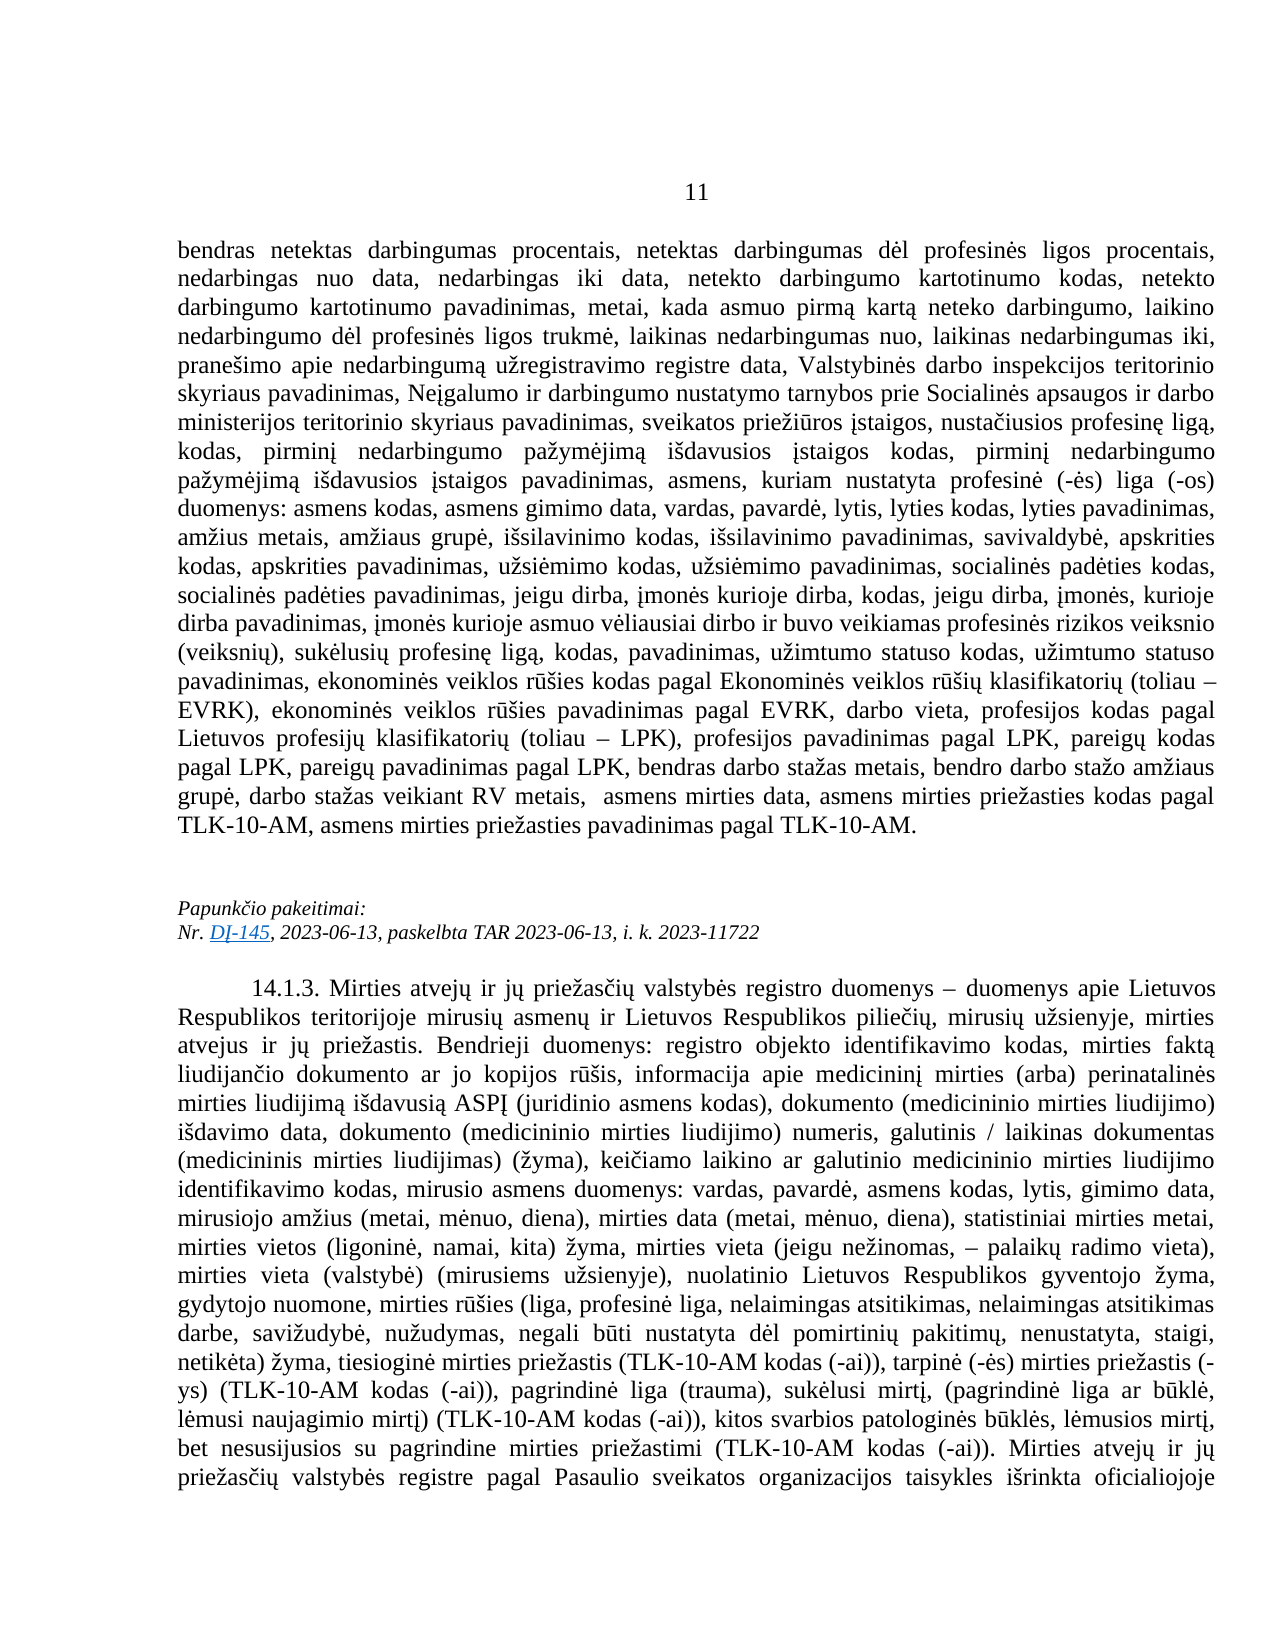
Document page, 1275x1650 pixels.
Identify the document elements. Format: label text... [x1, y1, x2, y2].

text Papunkčio pakeitimai: [177, 896, 1216, 920]
text Nr. DĮ-145, 2023-06-13, paskelbta TAR 2023-06-13, i. k. 2023-11722 [177, 920, 1216, 944]
text bendras netektas darbingumas procentais, netektas darbingumas dėl profesinės ligos procentais, nedarbingas nuo data, nedarbingas iki data, netekto darbingumo kartotinumo kodas, netekto darbingumo kartotinumo pavadinimas, metai, kada asmuo pirmą kartą neteko darbingumo, laikino nedarbingumo dėl profesinės ligos trukmė, laikinas nedarbingumas nuo, laikinas nedarbingumas iki, pranešimo apie nedarbingumą užregistravimo registre data, Valstybinės darbo inspekcijos teritorinio skyriaus pavadinimas, Neįgalumo ir darbingumo nustatymo tarnybos prie Socialinės apsaugos ir darbo ministerijos teritorinio skyriaus pavadinimas, sveikatos priežiūros įstaigos, nustačiusios profesinę ligą, kodas, pirminį nedarbingumo pažymėjimą išdavusios įstaigos kodas, pirminį nedarbingumo pažymėjimą išdavusios įstaigos pavadinimas, asmens, kuriam nustatyta profesinė (-ės) liga (-os) duomenys: asmens kodas, asmens gimimo data, vardas, pavardė, lytis, lyties kodas, lyties pavadinimas, amžius metais, amžiaus grupė, išsilavinimo kodas, išsilavinimo pavadinimas, savivaldybė, apskrities kodas, apskrities pavadinimas, užsiėmimo kodas, užsiėmimo pavadinimas, socialinės padėties kodas, socialinės padėties pavadinimas, jeigu dirba, įmonės kurioje dirba, kodas, jeigu dirba, įmonės, kurioje dirba pavadinimas, įmonės kurioje asmuo vėliausiai dirbo ir buvo veikiamas profesinės rizikos veiksnio (veiksnių), sukėlusių profesinę ligą, kodas, pavadinimas, užimtumo statuso kodas, užimtumo statuso pavadinimas, ekonominės veiklos rūšies kodas pagal Ekonominės veiklos rūšių klasifikatorių (toliau – EVRK), ekonominės veiklos rūšies pavadinimas pagal EVRK, darbo vieta, profesijos kodas pagal Lietuvos profesijų klasifikatorių (toliau – LPK), profesijos pavadinimas pagal LPK, pareigų kodas pagal LPK, pareigų pavadinimas pagal LPK, bendras darbo stažas metais, bendro darbo stažo amžiaus grupė, darbo stažas veikiant RV metais, asmens mirties data, asmens mirties priežasties kodas pagal TLK-10-AM, asmens mirties priežasties pavadinimas pagal TLK-10-AM. [177, 235, 1216, 838]
text 14.1.3. Mirties atvejų ir jų priežasčių valstybės registro duomenys – duomenys apie Lietuvos Respublikos teritorijoje mirusių asmenų ir Lietuvos Respublikos piliečių, mirusių užsienyje, mirties atvejus ir jų priežastis. Bendrieji duomenys: registro objekto identifikavimo kodas, mirties faktą liudijančio dokumento ar jo kopijos rūšis, informacija apie medicininį mirties (arba) perinatalinės mirties liudijimą išdavusią ASPĮ (juridinio asmens kodas), dokumento (medicininio mirties liudijimo) išdavimo data, dokumento (medicininio mirties liudijimo) numeris, galutinis / laikinas dokumentas (medicininis mirties liudijimas) (žyma), keičiamo laikino ar galutinio medicininio mirties liudijimo identifikavimo kodas, mirusio asmens duomenys: vardas, pavardė, asmens kodas, lytis, gimimo data, mirusiojo amžius (metai, mėnuo, diena), mirties data (metai, mėnuo, diena), statistiniai mirties metai, mirties vietos (ligoninė, namai, kita) žyma, mirties vieta (jeigu nežinomas, – palaikų radimo vieta), mirties vieta (valstybė) (mirusiems užsienyje), nuolatinio Lietuvos Respublikos gyventojo žyma, gydytojo nuomone, mirties rūšies (liga, profesinė liga, nelaimingas atsitikimas, nelaimingas atsitikimas darbe, savižudybė, nužudymas, negali būti nustatyta dėl pomirtinių pakitimų, nenustatyta, staigi, netikėta) žyma, tiesioginė mirties priežastis (TLK-10-AM kodas (-ai)), tarpinė (-ės) mirties priežastis (-ys) (TLK-10-AM kodas (‑ai)), pagrindinė liga (trauma), sukėlusi mirtį, (pagrindinė liga ar būklė, lėmusi naujagimio mirtį) (TLK‑10-AM kodas (-ai)), kitos svarbios patologinės būklės, lėmusios mirtį, bet nesusijusios su pagrindine mirties priežastimi (TLK-10-AM kodas (-ai)). Mirties atvejų ir jų priežasčių valstybės registre pagal Pasaulio sveikatos organizacijos taisykles išrinkta oficialiojoje [177, 973, 1216, 1490]
